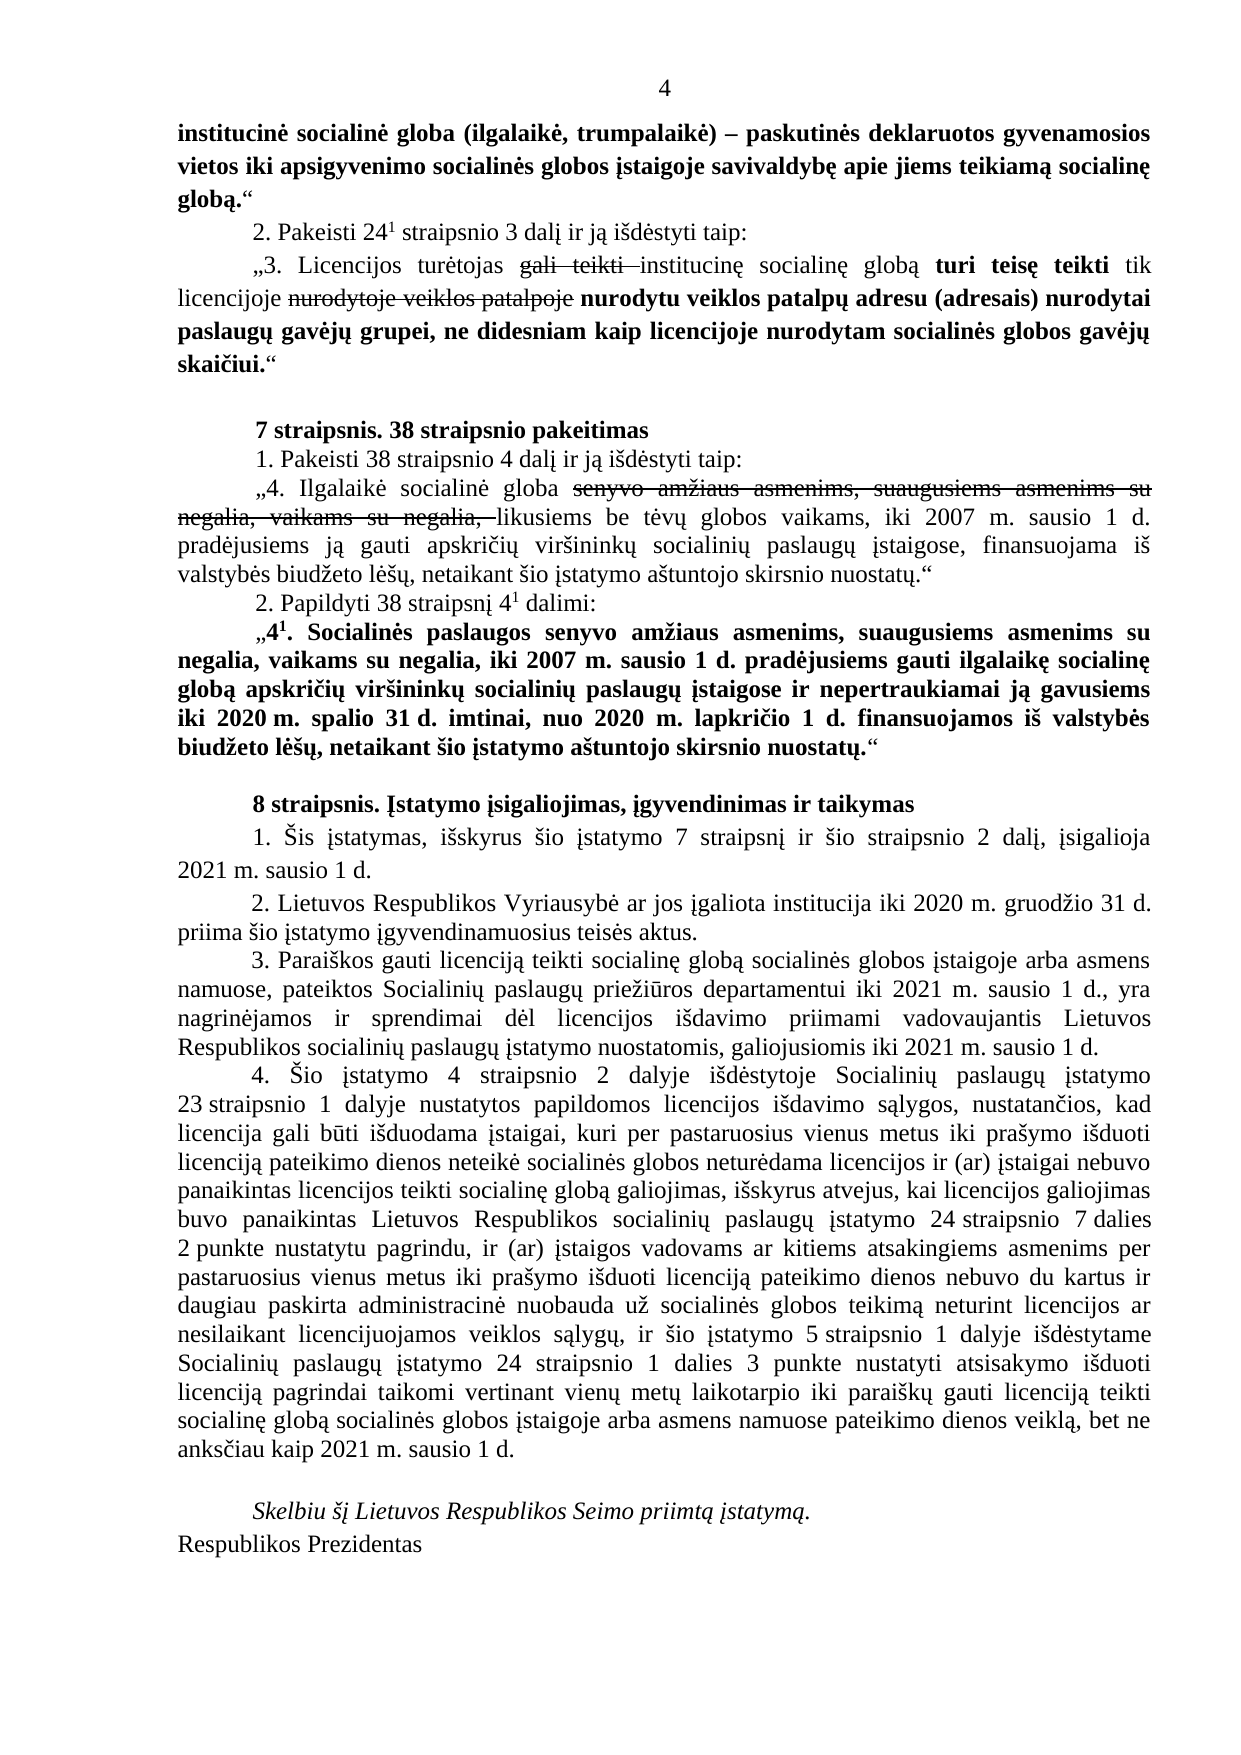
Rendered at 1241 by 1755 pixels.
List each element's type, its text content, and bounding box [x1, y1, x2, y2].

text 3. Paraiškos gauti licenciją teikti socialinę globą socialinės globos įstaigoje arba asmens namuose, pateiktos Socialinių paslaugų priežiūros departamentui iki 2021 m. sausio 1 d., yra nagrinėjamos ir sprendimai dėl licencijos išdavimo priimami vadovaujantis Lietuvos Respublikos socialinių paslaugų įstatymo nuostatomis, galiojusiomis iki 2021 m. sausio 1 d. [177, 946, 1152, 1061]
text „41. Socialinės paslaugos senyvo amžiaus asmenims, suaugusiems asmenims su negalia, vaikams su negalia, iki 2007 m. sausio 1 d. pradėjusiems gauti ilgalaikę socialinę globą apskričių viršininkų socialinių paslaugų įstaigose ir nepertraukiamai ją gavusiems iki 2020 m. spalio 31 d. imtinai, nuo 2020 m. lapkričio 1 d. finansuojamos iš valstybės biudžeto lėšų, netaikant šio įstatymo aštuntojo skirsnio nuostatų.“ [177, 617, 1152, 760]
text 2. Pakeisti 241 straipsnio 3 dalį ir ją išdėstyti taip: [177, 217, 1152, 246]
text 7 straipsnis. 38 straipsnio pakeitimas [177, 415, 1152, 444]
text Respublikos Prezidentas [177, 1529, 1152, 1558]
text 2. Lietuvos Respublikos Vyriausybė ar jos įgaliota institucija iki 2020 m. gruodžio 31 d. priima šio įstatymo įgyvendinamuosius teisės aktus. [177, 888, 1152, 946]
text 4. Šio įstatymo 4 straipsnio 2 dalyje išdėstytoje Socialinių paslaugų įstatymo 23 straipsnio 1 dalyje nustatytos papildomos licencijos išdavimo sąlygos, nustatančios, kad licencija gali būti išduodama įstaigai, kuri per pastaruosius vienus metus iki prašymo išduoti licenciją pateikimo dienos neteikė socialinės globos neturėdama licencijos ir (ar) įstaigai nebuvo panaikintas licencijos teikti socialinę globą galiojimas, išskyrus atvejus, kai licencijos galiojimas buvo panaikintas Lietuvos Respublikos socialinių paslaugų įstatymo 24 straipsnio 7 dalies 2 punkte nustatytu pagrindu, ir (ar) įstaigos vadovams ar kitiems atsakingiems asmenims per pastaruosius vienus metus iki prašymo išduoti licenciją pateikimo dienos nebuvo du kartus ir daugiau paskirta administracinė nuobauda už socialinės globos teikimą neturint licencijos ar nesilaikant licencijuojamos veiklos sąlygų, ir šio įstatymo 5 straipsnio 1 dalyje išdėstytame Socialinių paslaugų įstatymo 24 straipsnio 1 dalies 3 punkte nustatyti atsisakymo išduoti licenciją pagrindai taikomi vertinant vienų metų laikotarpio iki paraiškų gauti licenciją teikti socialinę globą socialinės globos įstaigoje arba asmens namuose pateikimo dienos veiklą, bet ne anksčiau kaip 2021 m. sausio 1 d. [177, 1061, 1152, 1463]
text 8 straipsnis. Įstatymo įsigaliojimas, įgyvendinimas ir taikymas [177, 789, 1152, 818]
text „4. Ilgalaikė socialinė globa senyvo amžiaus asmenims, suaugusiems asmenims su negalia, vaikams su negalia, likusiems be tėvų globos vaikams, iki 2007 m. sausio 1 d. pradėjusiems ją gauti apskričių viršininkų socialinių paslaugų įstaigose, finansuojama iš valstybės biudžeto lėšų, netaikant šio įstatymo aštuntojo skirsnio nuostatų.“ [177, 473, 1152, 588]
text Skelbiu šį Lietuvos Respublikos Seimo priimtą įstatymą. [177, 1496, 1152, 1525]
text 1. Pakeisti 38 straipsnio 4 dalį ir ją išdėstyti taip: [177, 444, 1152, 473]
text 2. Papildyti 38 straipsnį 41 dalimi: [177, 588, 1152, 617]
text 1. Šis įstatymas, išskyrus šio įstatymo 7 straipsnį ir šio straipsnio 2 dalį, įsigalioja 2021 m. sausio 1 d. [177, 822, 1152, 884]
text „3. Licencijos turėtojas gali teikti institucinę socialinę globą turi teisę teikti tik licencijoje nurodytoje veiklos patalpoje nurodytu veiklos patalpų adresu (adresais) nurodytai paslaugų gavėjų grupei, ne didesniam kaip licencijoje nurodytam socialinės globos gavėjų skaičiui.“ [177, 250, 1152, 378]
text institucinė socialinė globa (ilgalaikė, trumpalaikė) – paskutinės deklaruotos gyvenamosios vietos iki apsigyvenimo socialinės globos įstaigoje savivaldybę apie jiems teikiamą socialinę globą.“ [177, 118, 1152, 213]
